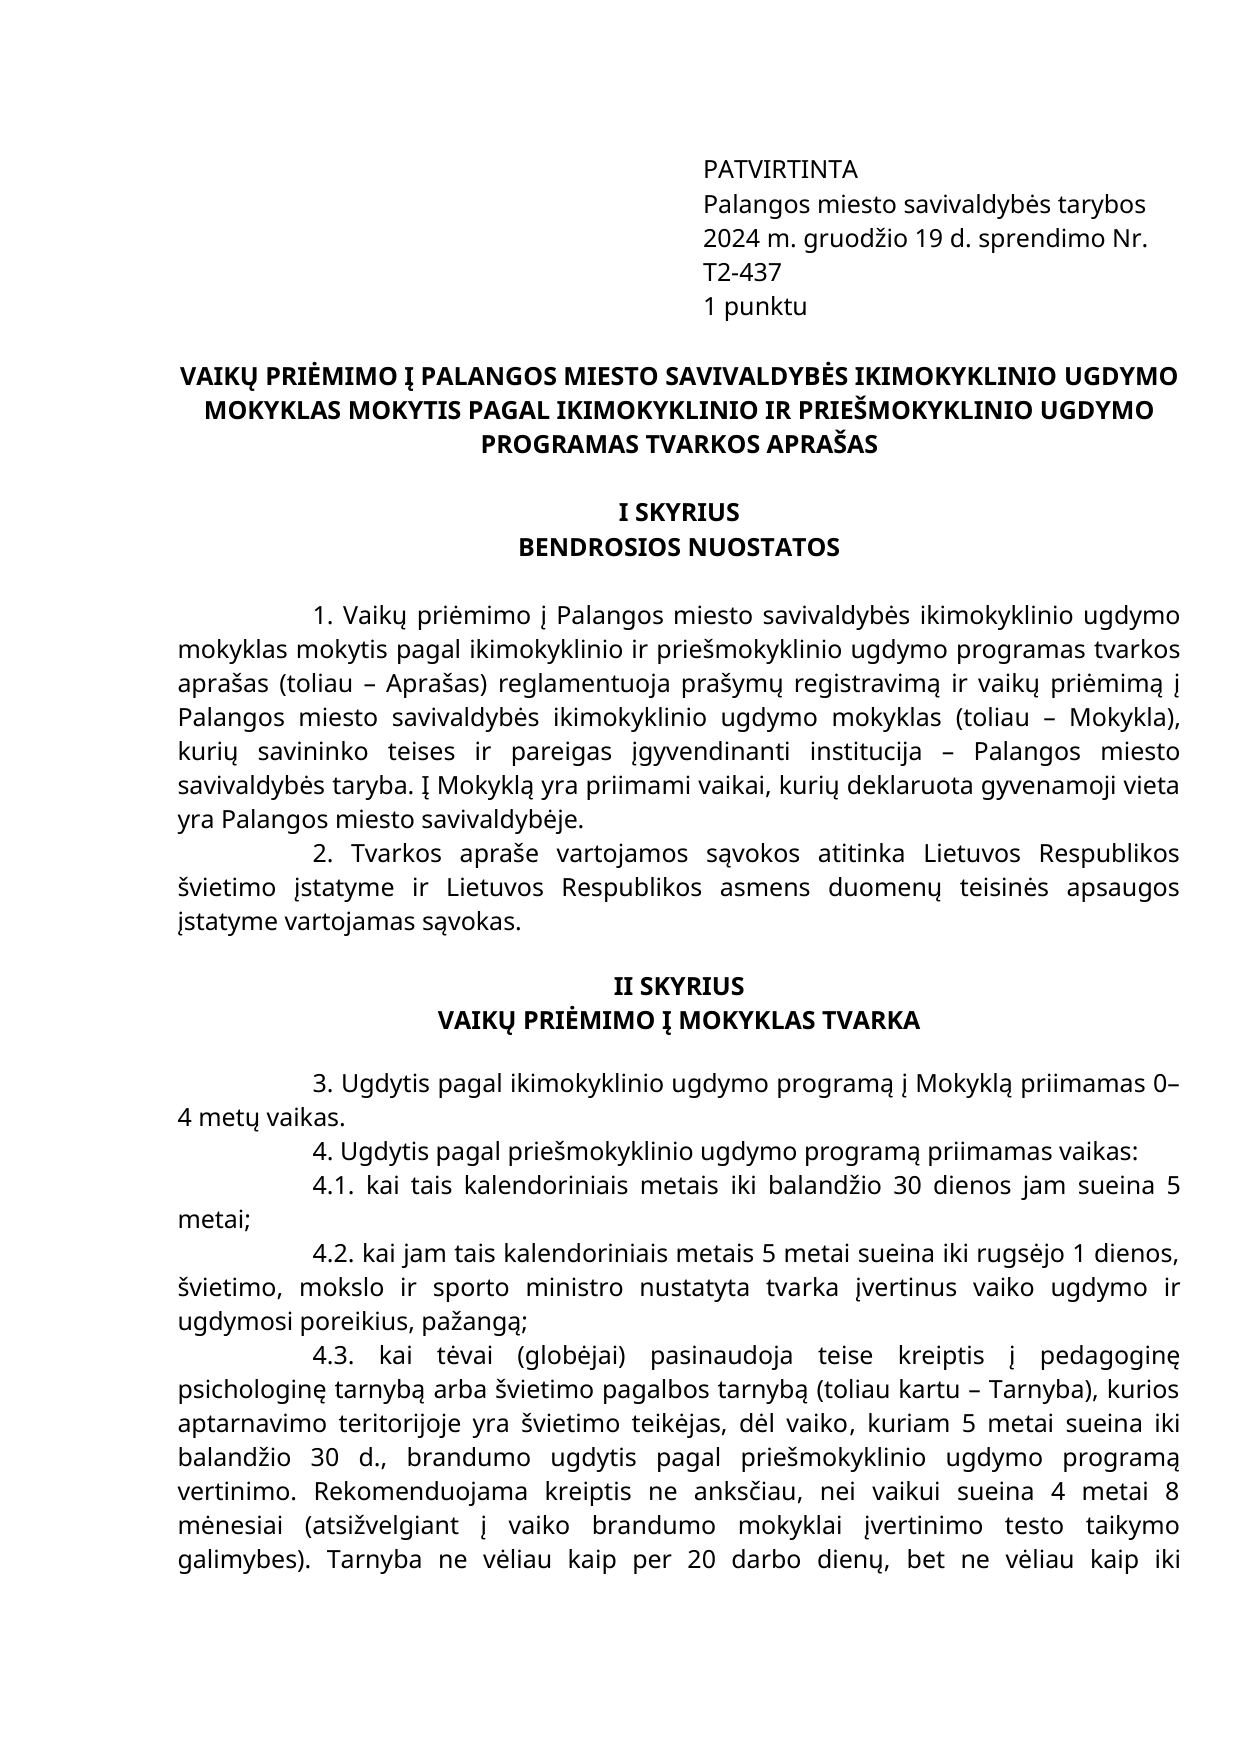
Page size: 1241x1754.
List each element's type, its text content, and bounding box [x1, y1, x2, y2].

text 2024 m. gruodžio 19 d. sprendimo Nr. T2-437 [703, 220, 1181, 288]
text Palangos miesto savivaldybės tarybos [703, 186, 1181, 220]
text 1 punktu [703, 288, 1181, 322]
text PATVIRTINTA [703, 152, 1181, 186]
text 1. Vaikų priėmimo į Palangos miesto savivaldybės ikimokyklinio ugdymo mokyklas mokytis pagal ikimokyklinio ir priešmokyklinio ugdymo programas tvarkos aprašas (toliau – Aprašas) reglamentuoja prašymų registravimą ir vaikų priėmimą į Palangos miesto savivaldybės ikimokyklinio ugdymo mokyklas (toliau – Mokykla), kurių savininko teises ir pareigas įgyvendinanti institucija – Palangos miesto savivaldybės taryba. Į Mokyklą yra priimami vaikai, kurių deklaruota gyvenamoji vieta yra Palangos miesto savivaldybėje. [177, 597, 1181, 836]
text I SKYRIUS [177, 495, 1181, 529]
text BENDROSIOS NUOSTATOS [177, 529, 1181, 563]
text 4.2. kai jam tais kalendoriniais metais 5 metai sueina iki rugsėjo 1 dienos, švietimo, mokslo ir sporto ministro nustatyta tvarka įvertinus vaiko ugdymo ir ugdymosi poreikius, pažangą; [177, 1236, 1181, 1338]
text 4.3. kai tėvai (globėjai) pasinaudoja teise kreiptis į pedagoginę psichologinę tarnybą arba švietimo pagalbos tarnybą (toliau kartu – Tarnyba), kurios aptarnavimo teritorijoje yra švietimo teikėjas, dėl vaiko, kuriam 5 metai sueina iki balandžio 30 d., brandumo ugdytis pagal priešmokyklinio ugdymo programą vertinimo. Rekomenduojama kreiptis ne anksčiau, nei vaikui sueina 4 metai 8 mėnesiai (atsižvelgiant į vaiko brandumo mokyklai įvertinimo testo taikymo galimybes). Tarnyba ne vėliau kaip per 20 darbo dienų, bet ne vėliau kaip iki [177, 1338, 1181, 1576]
text 2. Tvarkos apraše vartojamos sąvokos atitinka Lietuvos Respublikos švietimo įstatyme ir Lietuvos Respublikos asmens duomenų teisinės apsaugos įstatyme vartojamas sąvokas. [177, 836, 1181, 938]
text VAIKŲ PRIĖMIMO Į MOKYKLAS TVARKA [177, 1003, 1181, 1037]
text II SKYRIUS [177, 969, 1181, 1003]
text 4.1. kai tais kalendoriniais metais iki balandžio 30 dienos jam sueina 5 metai; [177, 1167, 1181, 1236]
text VAIKŲ PRIĖMIMO Į PALANGOS MIESTO SAVIVALDYBĖS IKIMOKYKLINIO UGDYMO MOKYKLAS MOKYTIS PAGAL IKIMOKYKLINIO IR PRIEŠMOKYKLINIO UGDYMO PROGRAMAS TVARKOS APRAŠAS [177, 359, 1181, 461]
text 4. Ugdytis pagal priešmokyklinio ugdymo programą priimamas vaikas: [177, 1133, 1181, 1167]
text 3. Ugdytis pagal ikimokyklinio ugdymo programą į Mokyklą priimamas 0–4 metų vaikas. [177, 1065, 1181, 1133]
